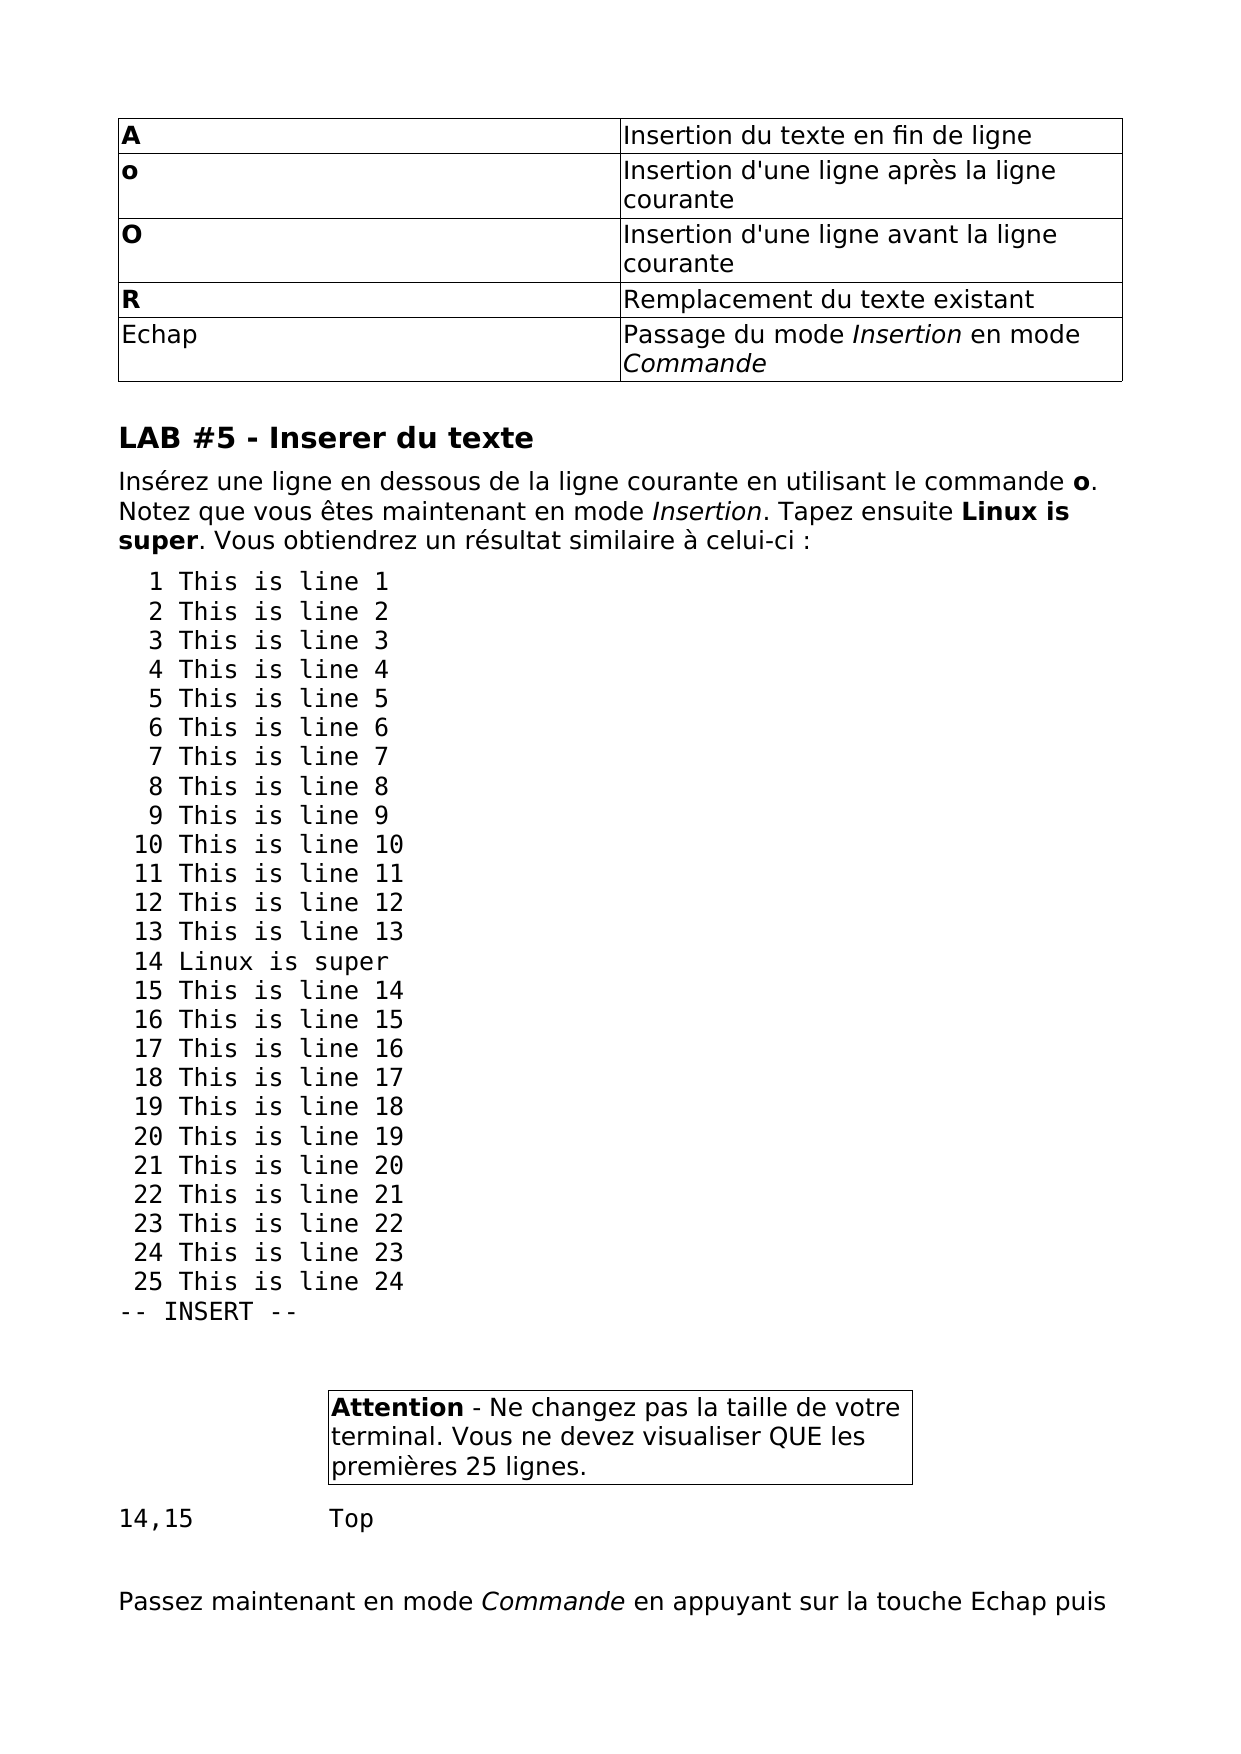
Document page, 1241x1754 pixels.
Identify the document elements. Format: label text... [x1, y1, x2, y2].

table_cell R [119, 283, 620, 317]
table_cell O [119, 219, 620, 282]
table_header Attention - Ne changez pas la taille de votre terminal. Vous ne devez visualiser QUE les premières 25 lignes. [329, 1391, 912, 1484]
table_cell o [119, 154, 620, 217]
table_cell Insertion du texte en fin de ligne [621, 119, 1122, 153]
table_cell A [119, 119, 620, 153]
subtitle LAB #5 - Inserer du texte [118, 421, 1122, 455]
table_cell Insertion d'une ligne avant la ligne courante [621, 219, 1122, 282]
table_cell Echap [119, 318, 620, 381]
text Passez maintenant en mode Commande en appuyant sur la touche Echap puis [118, 1587, 1122, 1616]
text 1 This is line 1 2 This is line 2 3 This is line 3 4 This is line 4 5 This is line 5 6 This is line 6 7 This is line 7 8 This is line 8 9 This is line 9 10 This is line 10 11 This is line 11 12 This is line 12 13 This is line 13 14 Linux is super 15 This is line 14 16 This is line 15 17 This is line 16 18 This is line 17 19 This is line 18 20 This is line 19 21 This is line 20 22 This is line 21 23 This is line 22 24 This is line 23 25 This is line 24 -- INSERT -- 14,15 Top [118, 567, 1122, 1534]
table_cell Insertion d'une ligne après la ligne courante [621, 154, 1122, 217]
table_cell Remplacement du texte existant [621, 283, 1122, 317]
text Insérez une ligne en dessous de la ligne courante en utilisant le commande o. Notez que vous êtes maintenant en mode Insertion. Tapez ensuite Linux is super. Vous obtiendrez un résultat similaire à celui-ci : [118, 467, 1122, 555]
table_cell Passage du mode Insertion en mode Commande [621, 318, 1122, 381]
